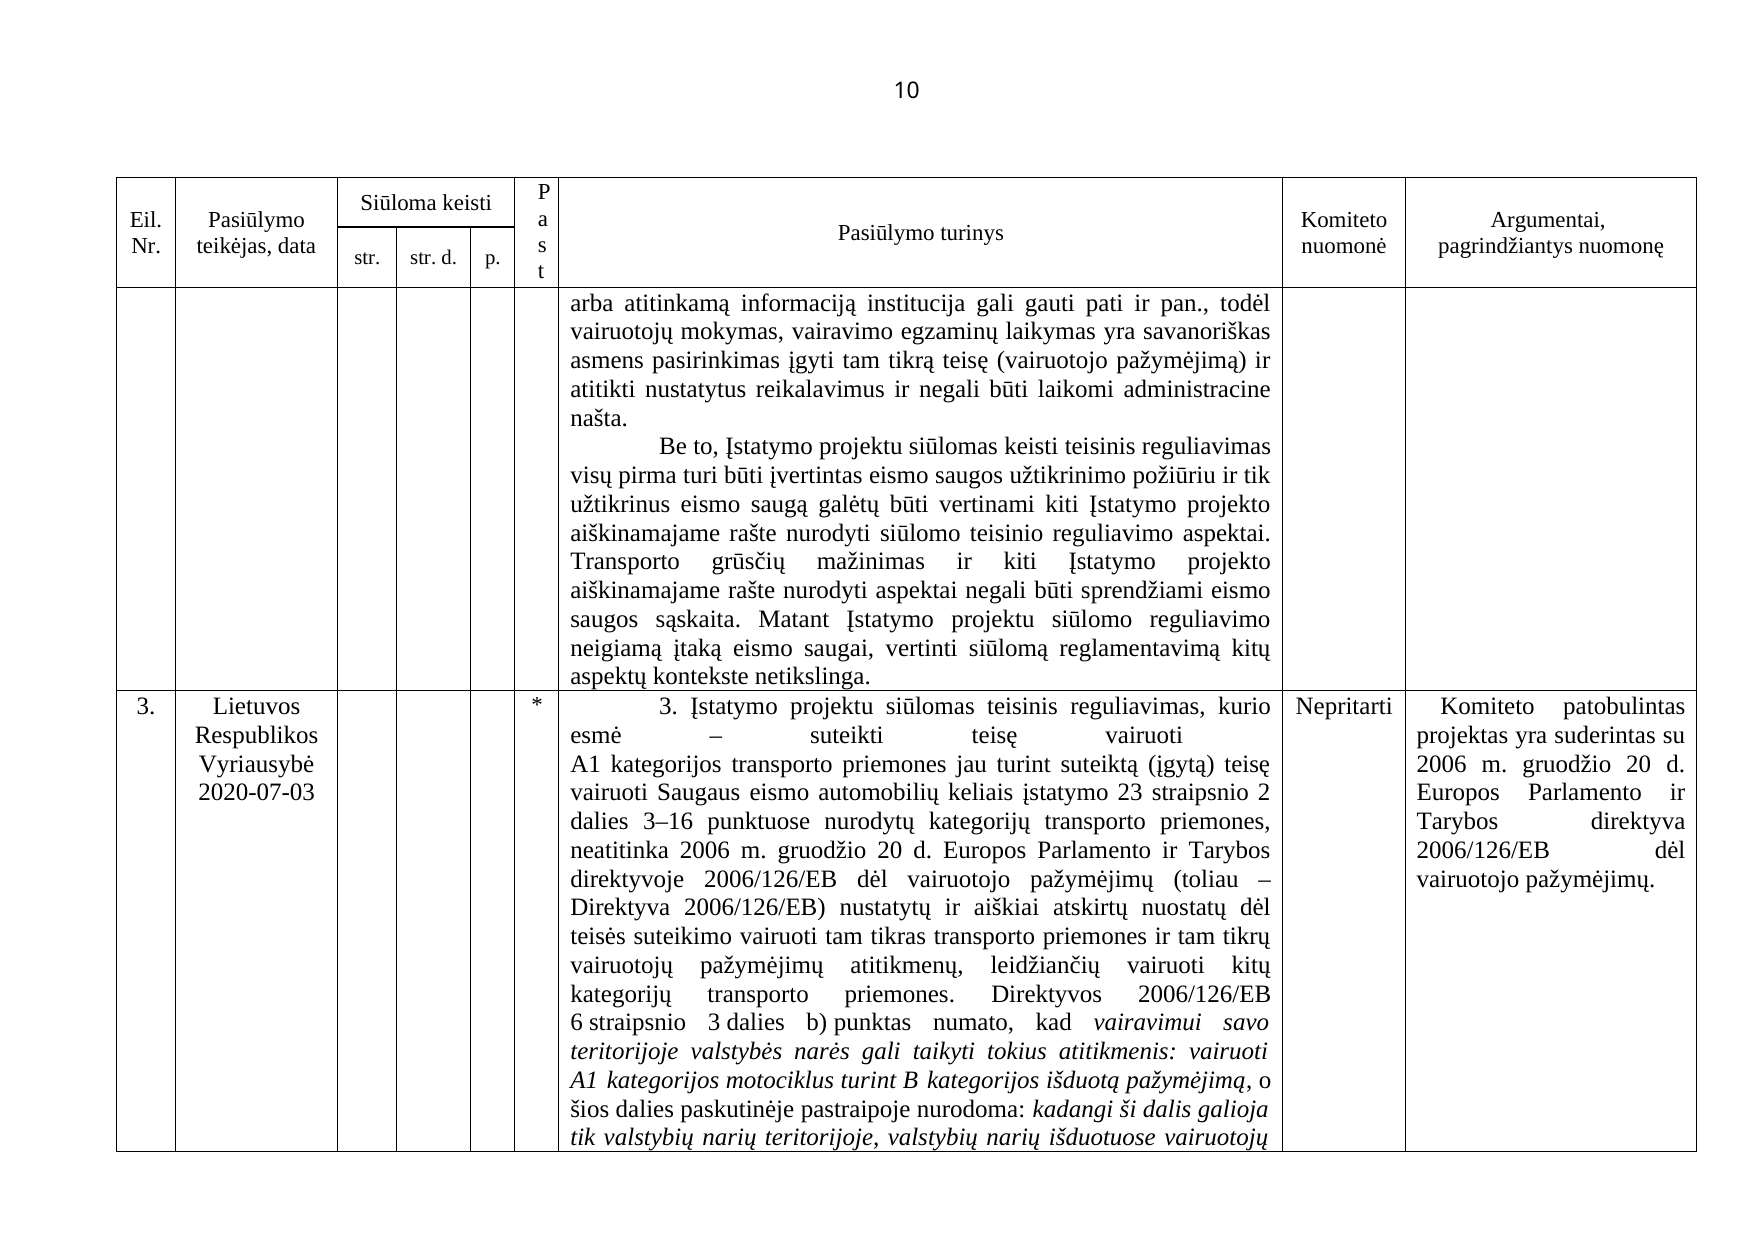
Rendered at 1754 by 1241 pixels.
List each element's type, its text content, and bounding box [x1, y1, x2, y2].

table_cell 3. [117, 691, 175, 1151]
table_cell [471, 288, 514, 690]
table_cell arba atitinkamą informaciją institucija gali gauti pati ir pan., todėl vairuotojų mokymas, vairavimo egzaminų laikymas yra savanoriškas asmens pasirinkimas įgyti tam tikrą teisę (vairuotojo pažymėjimą) ir atitikti nustatytus reikalavimus ir negali būti laikomi administracine našta. Be to, Įstatymo projektu siūlomas keisti teisinis reguliavimas visų pirma turi būti įvertintas eismo saugos užtikrinimo požiūriu ir tik užtikrinus eismo saugą galėtų būti vertinami kiti Įstatymo projekto aiškinamajame rašte nurodyti siūlomo teisinio reguliavimo aspektai. Transporto grūsčių mažinimas ir kiti Įstatymo projekto aiškinamajame rašte nurodyti aspektai negali būti sprendžiami eismo saugos sąskaita. Matant Įstatymo projektu siūlomo reguliavimo neigiamą įtaką eismo saugai, vertinti siūlomą reglamentavimą kitų aspektų kontekste netikslinga. [559, 288, 1282, 690]
table_cell [1283, 288, 1405, 690]
table_cell * [515, 288, 558, 690]
table_cell [1406, 288, 1696, 690]
table_cell [176, 288, 337, 690]
table_cell [338, 288, 396, 690]
table_cell [471, 691, 514, 1151]
table_cell [397, 288, 470, 690]
table_header Pasiūlymo teikėjas, data [176, 178, 337, 287]
table_cell str. [338, 228, 396, 287]
table_header Pastabos [515, 178, 558, 287]
table_cell p. [471, 228, 514, 287]
table_header Siūloma keisti [338, 178, 514, 226]
table_cell 3. Įstatymo projektu siūlomas teisinis reguliavimas, kurio esmė – suteikti teisę vairuoti A1 kategorijos transporto priemones jau turint suteiktą (įgytą) teisę vairuoti Saugaus eismo automobilių keliais įstatymo 23 straipsnio 2 dalies 3–16 punktuose nurodytų kategorijų transporto priemones, neatitinka 2006 m. gruodžio 20 d. Europos Parlamento ir Tarybos direktyvoje 2006/126/EB dėl vairuotojo pažymėjimų (toliau – Direktyva 2006/126/EB) nustatytų ir aiškiai atskirtų nuostatų dėl teisės suteikimo vairuoti tam tikras transporto priemones ir tam tikrų vairuotojų pažymėjimų atitikmenų, leidžiančių vairuoti kitų kategorijų transporto priemones. Direktyvos 2006/126/EB 6 straipsnio 3 dalies b) punktas numato, kad vairavimui savo teritorijoje valstybės narės gali taikyti tokius atitikmenis: vairuoti A1 kategorijos motociklus turint B kategorijos išduotą pažymėjimą, o šios dalies paskutinėje pastraipoje nurodoma: kadangi ši dalis galioja tik valstybių narių teritorijoje, valstybių narių išduotuose vairuotojų [559, 691, 1282, 1151]
table_header Pasiūlymo turinys [559, 178, 1282, 287]
table_cell * [515, 691, 558, 1151]
table_header Komiteto nuomonė [1283, 178, 1405, 287]
table_cell Komiteto patobulintas projektas yra suderintas su 2006 m. gruodžio 20 d. Europos Parlamento ir Tarybos direktyva 2006/126/EB dėl vairuotojo pažymėjimų. [1406, 691, 1696, 1151]
table_cell str. d. [397, 228, 470, 287]
table_cell [117, 288, 175, 690]
table_header Eil. Nr. [117, 178, 175, 287]
table_cell [397, 691, 470, 1151]
table_cell Nepritarti [1283, 691, 1405, 1151]
table_header Argumentai, pagrindžiantys nuomonę [1406, 178, 1696, 287]
table_cell Lietuvos Respublikos Vyriausybė 2020-07-03 [176, 691, 337, 1151]
table_cell [338, 691, 396, 1151]
